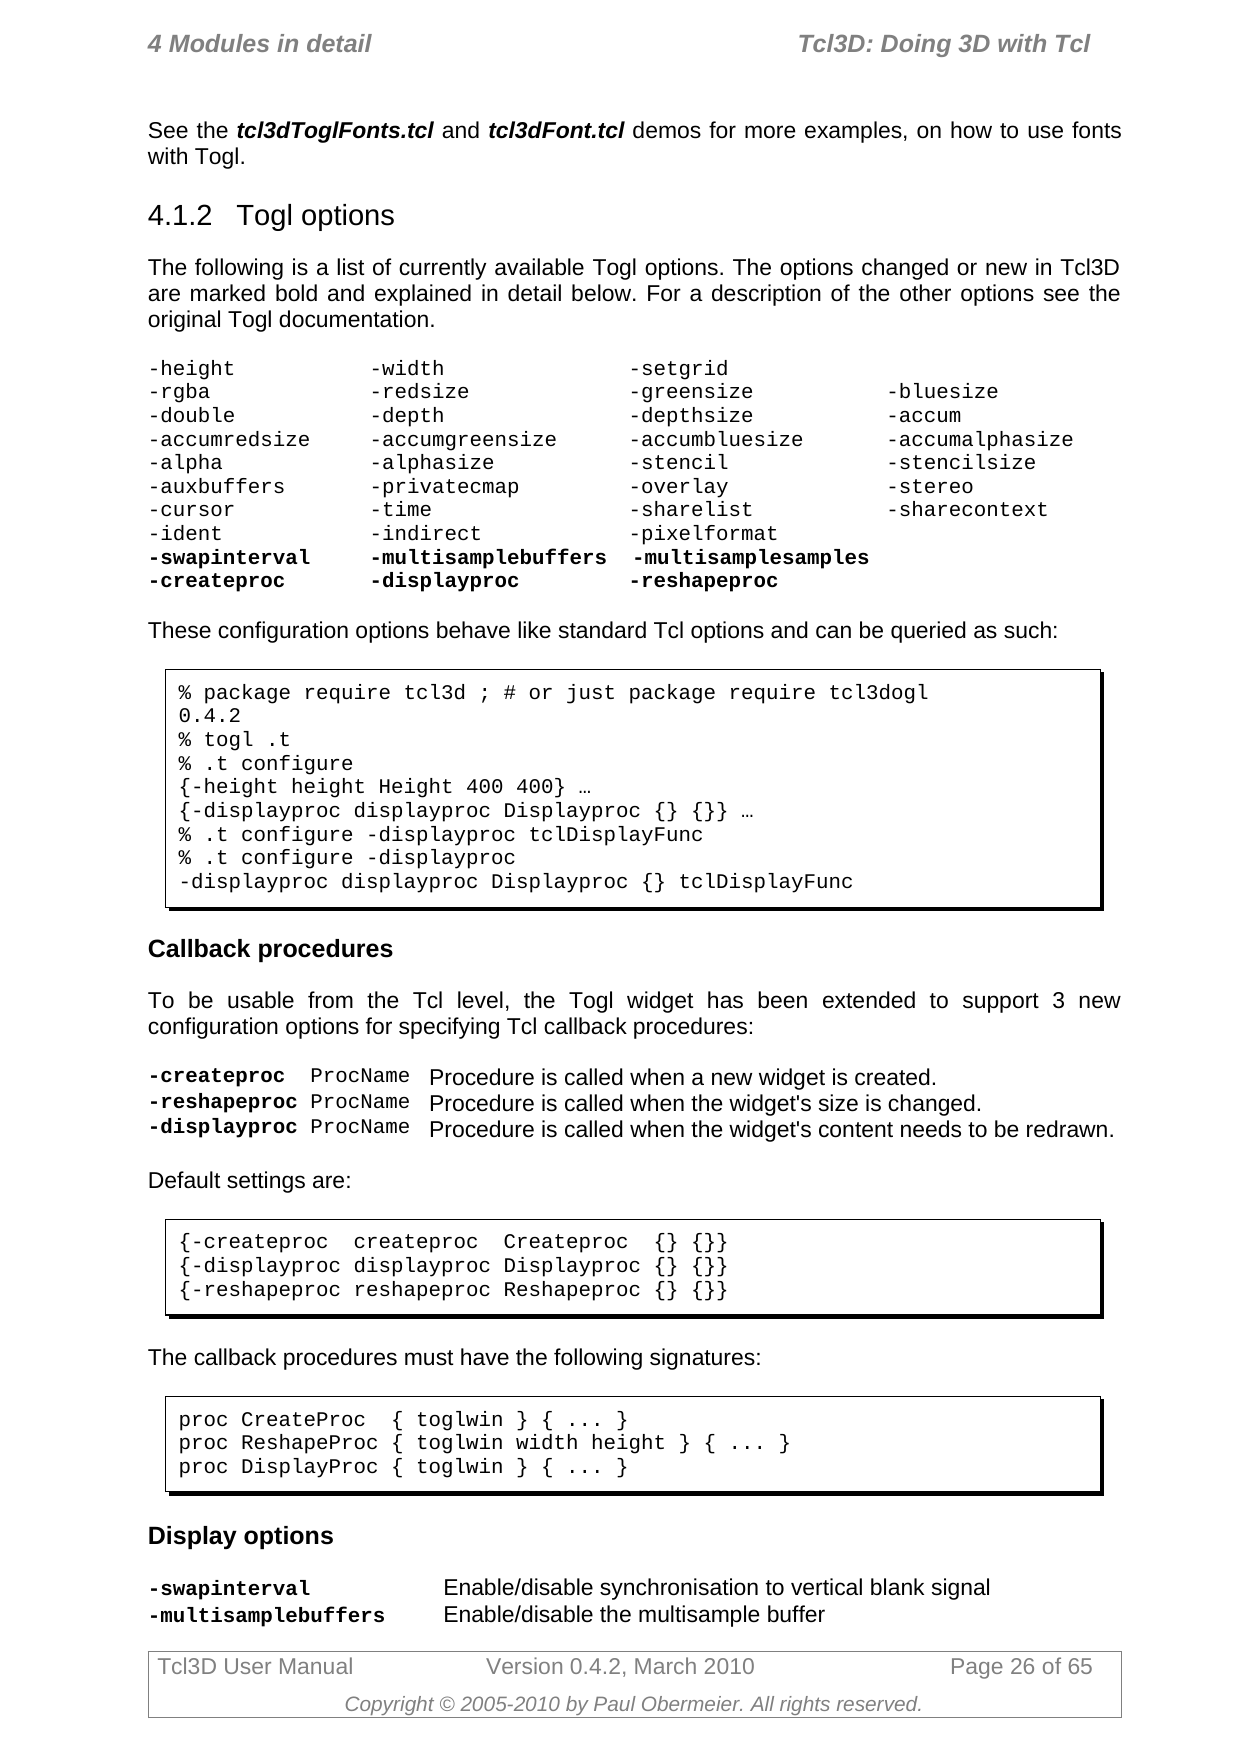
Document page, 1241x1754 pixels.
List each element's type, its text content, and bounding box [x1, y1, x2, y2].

text -swapinterval -multisamplebuffers -multisamplesamples [148, 547, 1122, 570]
text -auxbuffers -privatecmap -overlay -stereo [148, 476, 1122, 499]
text % package require tcl3d ; # or just package require tcl3dogl [166, 670, 1100, 693]
text proc CreateProc { toglwin } { ... } [166, 1397, 1100, 1419]
text See the tcl3dToglFonts.tcl and tcl3dFont.tcl demos for more examples, on how to use fonts with Togl. [148, 118, 1122, 169]
text -accumredsize -accumgreensize -accumbluesize -accumalphasize [148, 428, 1122, 452]
text {-height height Height 400 400} … [166, 763, 1100, 787]
table_cell -displayproc ProcName [148, 1116, 429, 1142]
text -ident -indirect -pixelformat [148, 523, 1122, 547]
text To be usable from the Tcl level, the Togl widget has been extended to support 3 new configuration options for specifying Tcl callback procedures: [148, 988, 1122, 1039]
text -cursor -time -sharelist -sharecontext [148, 499, 1122, 523]
table_cell Procedure is called when the widget's content needs to be redrawn. [429, 1116, 1122, 1142]
table_header -createproc ProcName [148, 1065, 429, 1091]
text {-reshapeproc reshapeproc Reshapeproc {} {}} [166, 1266, 1100, 1314]
text proc ReshapeProc { toglwin width height } { ... } [166, 1419, 1100, 1443]
text % .t configure -displayproc [166, 834, 1100, 858]
table_header Procedure is called when a new widget is created. [429, 1065, 1122, 1091]
text -rgba -redsize -greensize -bluesize [148, 381, 1122, 405]
table_cell -reshapeproc ProcName [148, 1091, 429, 1116]
text The following is a list of currently available Togl options. The options changed or new in Tcl3D are marked bold and explained in detail below. For a description of the other options see the original Togl documentation. [148, 255, 1122, 332]
text The callback procedures must have the following signatures: [148, 1344, 1122, 1370]
subtitle Togl options [148, 199, 1057, 231]
text {-createproc createproc Createproc {} {}} [166, 1220, 1100, 1242]
text Display options [148, 1521, 1122, 1549]
text Callback procedures [148, 934, 1122, 962]
text % .t configure [166, 740, 1100, 763]
text {-displayproc displayproc Displayproc {} {}} … [166, 787, 1100, 811]
text -alpha -alphasize -stencil -stencilsize [148, 452, 1122, 476]
text {-displayproc displayproc Displayproc {} {}} [166, 1242, 1100, 1266]
text 0.4.2 [166, 693, 1100, 716]
text % togl .t [166, 716, 1100, 740]
text -swapinterval Enable/disable synchronisation to vertical blank signal [148, 1575, 1122, 1602]
table_cell Procedure is called when the widget's size is changed. [429, 1091, 1122, 1116]
text -multisamplebuffers Enable/disable the multisample buffer [148, 1602, 1122, 1629]
text -height -width -setgrid [148, 358, 1122, 381]
text -double -depth -depthsize -accum [148, 405, 1122, 428]
text These configuration options behave like standard Tcl options and can be queried as such: [148, 618, 1122, 643]
text -createproc -displayproc -reshapeproc [148, 570, 1122, 594]
text Default settings are: [148, 1167, 1122, 1193]
text proc DisplayProc { toglwin } { ... } [166, 1443, 1100, 1491]
text % .t configure -displayproc tclDisplayFunc [166, 811, 1100, 834]
text -displayproc displayproc Displayproc {} tclDisplayFunc [166, 858, 1100, 907]
